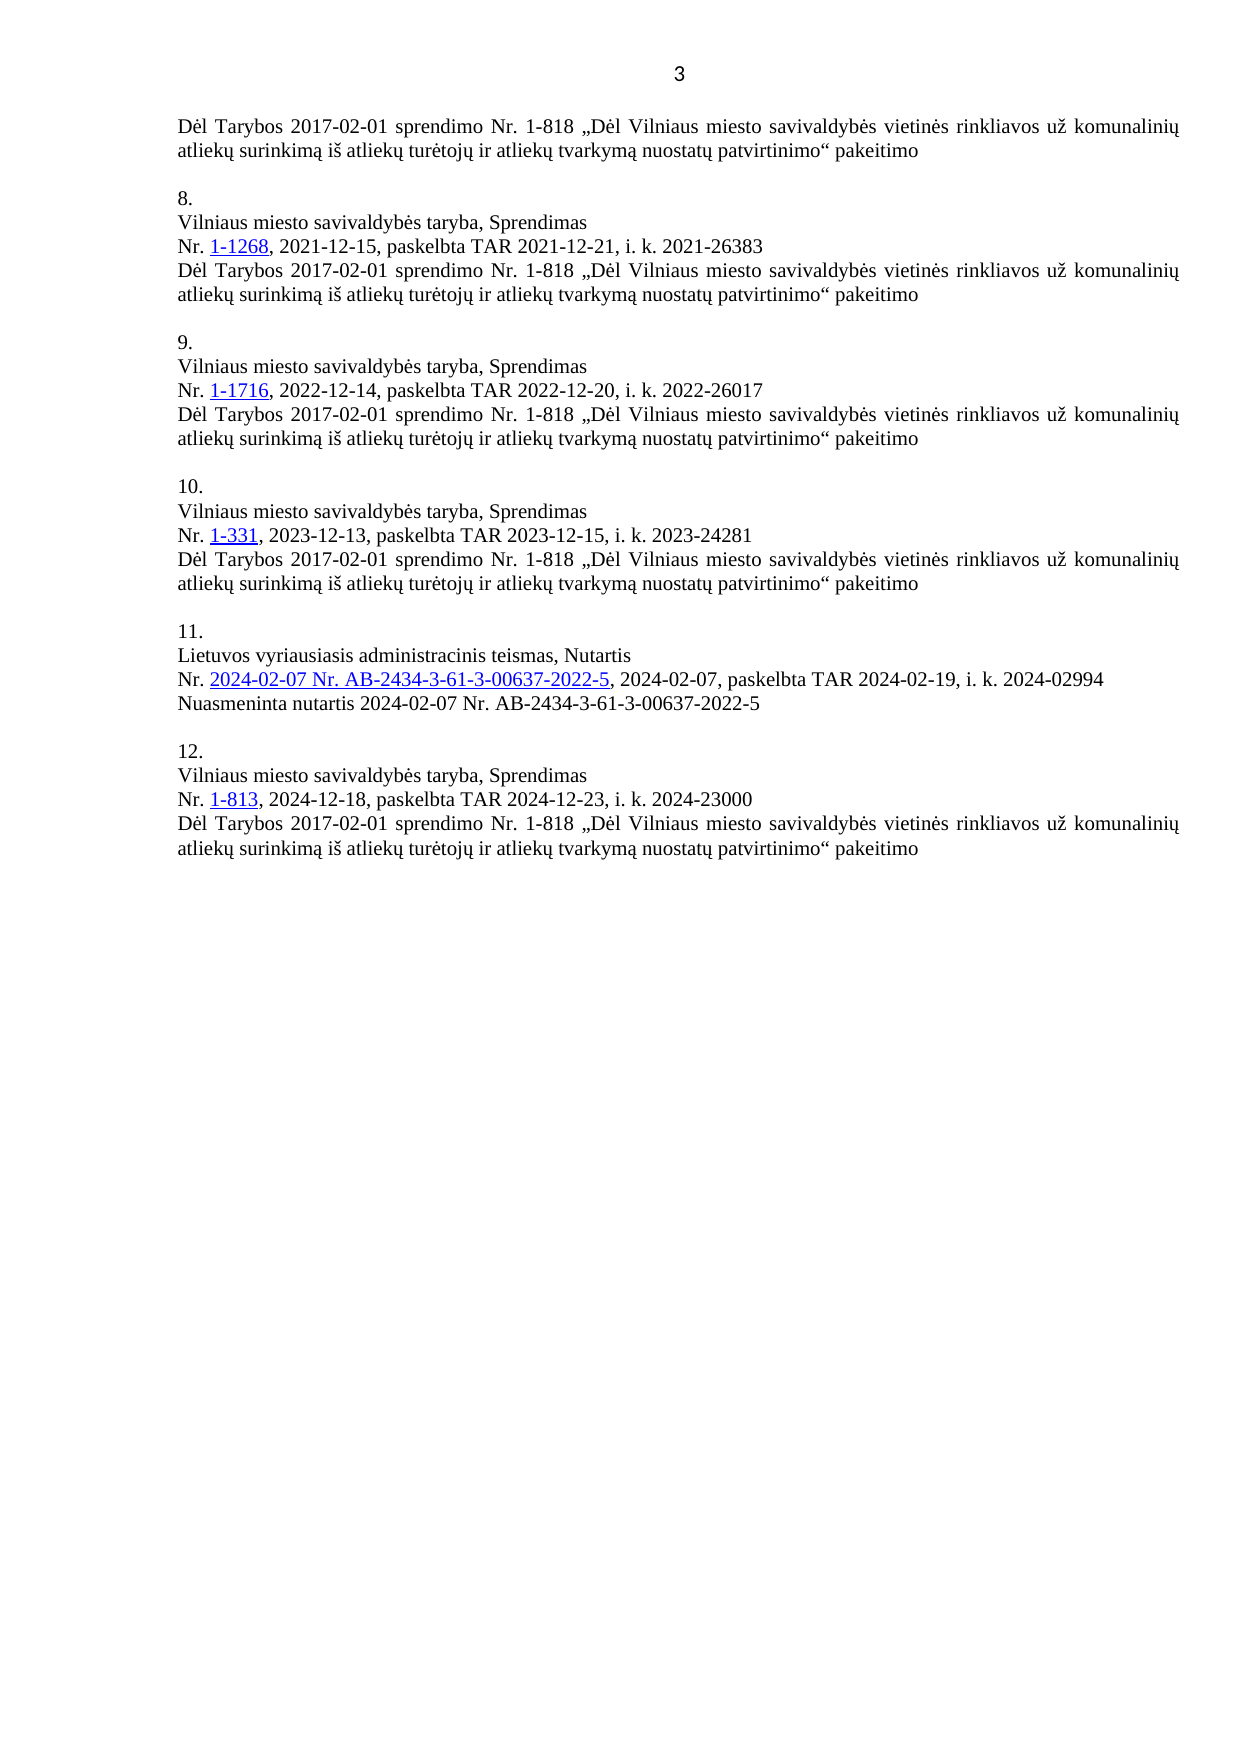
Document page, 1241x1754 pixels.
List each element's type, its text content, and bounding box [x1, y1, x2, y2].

text 10. [177, 474, 1181, 498]
text Nr. 1-813, 2024-12-18, paskelbta TAR 2024-12-23, i. k. 2024-23000 [177, 787, 1181, 811]
text Dėl Tarybos 2017-02-01 sprendimo Nr. 1-818 „Dėl Vilniaus miesto savivaldybės vietinės rinkliavos už komunalinių atliekų surinkimą iš atliekų turėtojų ir atliekų tvarkymą nuostatų patvirtinimo“ pakeitimo [177, 258, 1181, 306]
text 12. [177, 739, 1181, 763]
text 9. [177, 330, 1181, 354]
text Nr. 2024-02-07 Nr. AB-2434-3-61-3-00637-2022-5, 2024-02-07, paskelbta TAR 2024-02-19, i. k. 2024-02994 [177, 667, 1181, 691]
text Vilniaus miesto savivaldybės taryba, Sprendimas [177, 354, 1181, 378]
text Dėl Tarybos 2017-02-01 sprendimo Nr. 1-818 „Dėl Vilniaus miesto savivaldybės vietinės rinkliavos už komunalinių atliekų surinkimą iš atliekų turėtojų ir atliekų tvarkymą nuostatų patvirtinimo“ pakeitimo [177, 402, 1181, 450]
text Lietuvos vyriausiasis administracinis teismas, Nutartis [177, 643, 1181, 667]
text Nuasmeninta nutartis 2024-02-07 Nr. AB-2434-3-61-3-00637-2022-5 [177, 691, 1181, 715]
text Nr. 1-1716, 2022-12-14, paskelbta TAR 2022-12-20, i. k. 2022-26017 [177, 378, 1181, 402]
text Nr. 1-1268, 2021-12-15, paskelbta TAR 2021-12-21, i. k. 2021-26383 [177, 234, 1181, 258]
text Nr. 1-331, 2023-12-13, paskelbta TAR 2023-12-15, i. k. 2023-24281 [177, 523, 1181, 547]
text Dėl Tarybos 2017-02-01 sprendimo Nr. 1-818 „Dėl Vilniaus miesto savivaldybės vietinės rinkliavos už komunalinių atliekų surinkimą iš atliekų turėtojų ir atliekų tvarkymą nuostatų patvirtinimo“ pakeitimo [177, 811, 1181, 859]
text 8. [177, 186, 1181, 210]
text Dėl Tarybos 2017-02-01 sprendimo Nr. 1-818 „Dėl Vilniaus miesto savivaldybės vietinės rinkliavos už komunalinių atliekų surinkimą iš atliekų turėtojų ir atliekų tvarkymą nuostatų patvirtinimo“ pakeitimo [177, 113, 1181, 162]
text 11. [177, 619, 1181, 643]
text Dėl Tarybos 2017-02-01 sprendimo Nr. 1-818 „Dėl Vilniaus miesto savivaldybės vietinės rinkliavos už komunalinių atliekų surinkimą iš atliekų turėtojų ir atliekų tvarkymą nuostatų patvirtinimo“ pakeitimo [177, 547, 1181, 595]
text Vilniaus miesto savivaldybės taryba, Sprendimas [177, 763, 1181, 787]
text Vilniaus miesto savivaldybės taryba, Sprendimas [177, 498, 1181, 523]
text Vilniaus miesto savivaldybės taryba, Sprendimas [177, 210, 1181, 234]
